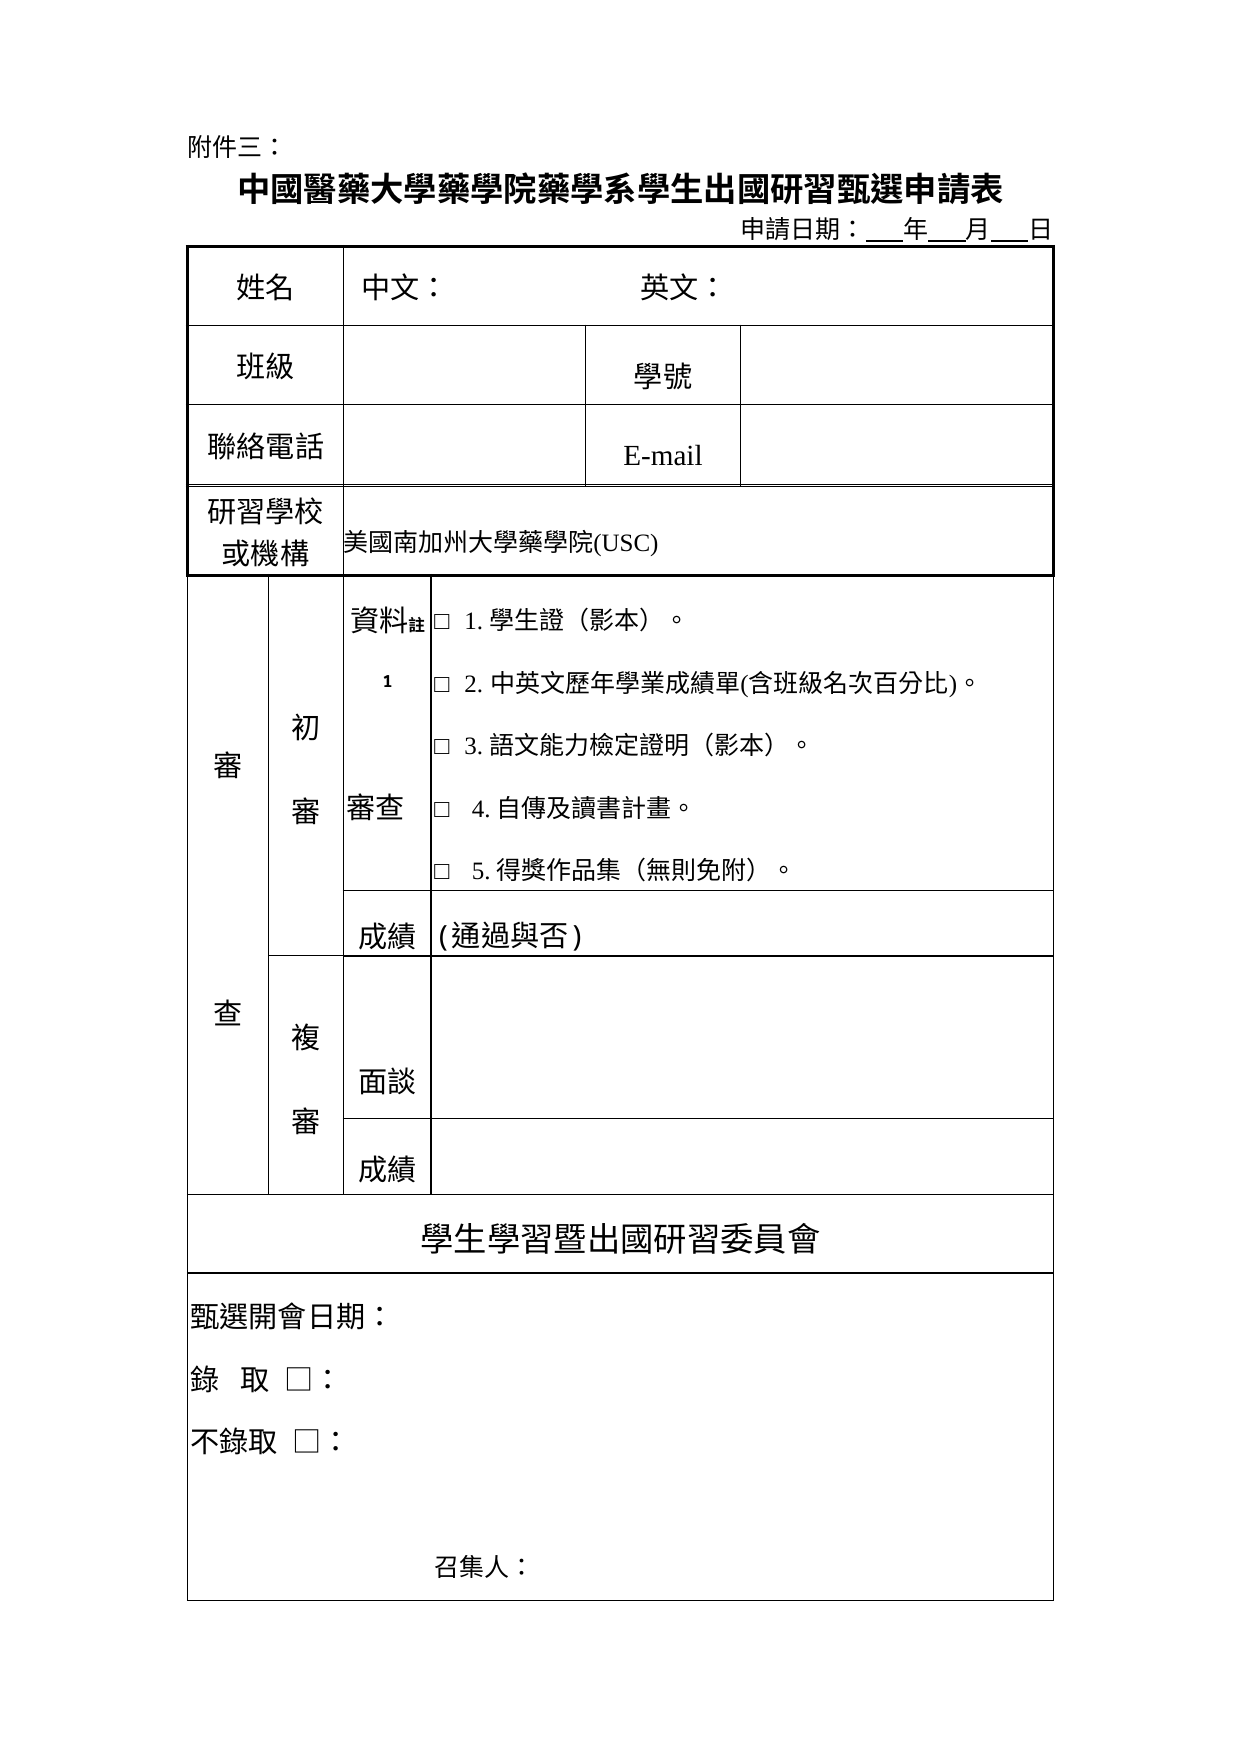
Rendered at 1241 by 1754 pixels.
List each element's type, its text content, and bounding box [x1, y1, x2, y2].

table_cell 學號 [586, 326, 740, 404]
table_cell [432, 957, 1053, 1118]
table_header 中文： 英文： [344, 248, 1052, 324]
table_cell [432, 1119, 1053, 1194]
text 申請日期： 年 月 日 [187, 211, 1053, 245]
table_cell E-mail [586, 405, 740, 484]
table_cell 班級 [189, 326, 343, 404]
text 中國醫藥大學藥學院藥學系學生出國研習甄選申請表 [187, 163, 1053, 211]
text 附件三： [187, 127, 1053, 163]
table_cell 資料註1 審查 [344, 577, 430, 889]
table_cell 成績 [344, 1119, 430, 1194]
table_cell 聯絡電話 [189, 405, 343, 484]
table_cell [344, 326, 585, 404]
table_cell 甄選開會日期： 錄 取 □： 不錄取 □： 召集人： [188, 1274, 1053, 1600]
table_cell 審 查 [188, 577, 268, 1194]
table_cell [741, 405, 1052, 484]
table_cell 面談 [344, 957, 430, 1118]
table_header 姓名 [189, 248, 343, 324]
table_cell 複 審 [269, 956, 343, 1194]
table_cell 美國南加州大學藥學院(USC) [344, 487, 1052, 574]
table_cell 學生學習暨出國研習委員會 [188, 1195, 1053, 1272]
table_cell 成績 [344, 891, 430, 955]
table_cell [344, 405, 585, 484]
table_cell 初 審 [269, 577, 343, 955]
table_cell [741, 326, 1052, 404]
table_cell 研習學校 或機構 [189, 487, 343, 574]
table_cell (通過與否) [432, 891, 1053, 955]
table_cell □ 1. 學生證（影本）。 □ 2. 中英文歷年學業成績單(含班級名次百分比)。 □ 3. 語文能力檢定證明（影本）。 4. 自傳及讀書計畫。 5. 得獎作品集（無則免附）。 [432, 577, 1053, 889]
